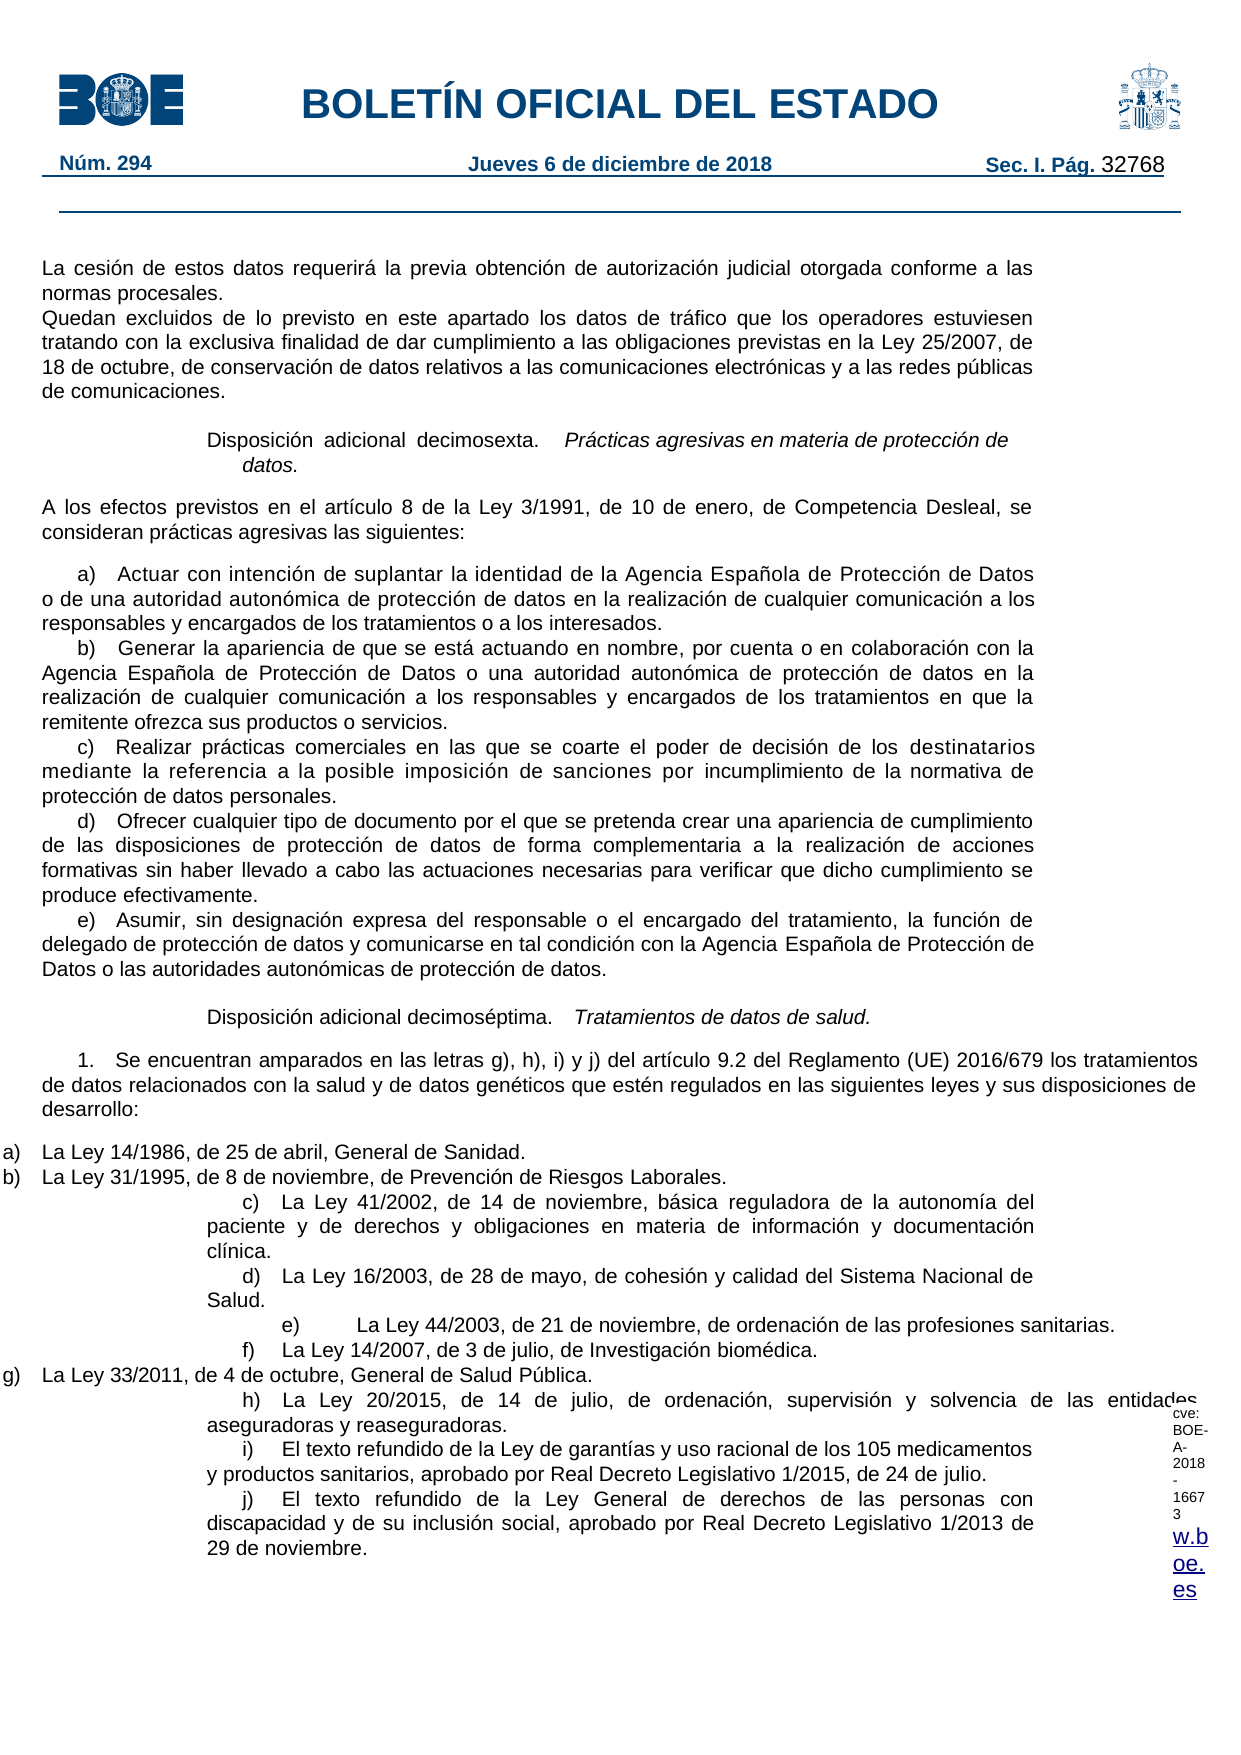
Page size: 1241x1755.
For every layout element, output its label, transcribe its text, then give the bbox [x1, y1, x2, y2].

list La Ley 31/1995, de 8 de noviembre, de Prevención de Riesgos Laborales. [2, 1164, 1199, 1188]
list Generar la apariencia de que se está actuando en nombre, por cuenta o en colaboración con la Agencia Española de Protección de Datos o una autoridad autonómica de protección de datos en la realización de cualquier comunicación a los responsables y encargados de los tratamientos en que la remitente ofrezca sus productos o servicios. [42, 636, 1034, 734]
list Ofrecer cualquier tipo de documento por el que se pretenda crear una apariencia de cumplimiento de las disposiciones de protección de datos de forma complementaria a la realización de acciones formativas sin haber llevado a cabo las actuaciones necesarias para verificar que dicho cumplimiento se produce efectivamente. [42, 809, 1034, 906]
text Disposición adicional decimoséptima. Tratamientos de datos de salud. [207, 1005, 1199, 1029]
list La Ley 41/2002, de 14 de noviembre, básica reguladora de la autonomía del paciente y de derechos y obligaciones en materia de información y documentación clínica. [207, 1189, 1034, 1263]
text A los efectos previstos en el artículo 8 de la Ley 3/1991, de 10 de enero, de Competencia Desleal, se consideran prácticas agresivas las siguientes: [42, 495, 1034, 543]
list La Ley 20/2015, de 14 de julio, de ordenación, supervisión y solvencia de las entidades aseguradoras y reaseguradoras. [207, 1388, 1209, 1614]
list Verificable en http://www.boe.es [1173, 1547, 1209, 1614]
list Asumir, sin designación expresa del responsable o el encargado del tratamiento, la función de delegado de protección de datos y comunicarse en tal condición con la Agencia Española de Protección de Datos o las autoridades autonómicas de protección de datos. [42, 907, 1034, 981]
list El texto refundido de la Ley General de derechos de las personas con discapacidad y de su inclusión social, aprobado por Real Decreto Legislativo 1/2013 de 29 de noviembre. [207, 1487, 1034, 1560]
list La Ley 14/1986, de 25 de abril, General de Sanidad. [2, 1139, 1199, 1163]
list cve: BOE-A-2018-16673 [1173, 1405, 1209, 1522]
list Actuar con intención de suplantar la identidad de la Agencia Española de Protección de Datos o de una autoridad autonómica de protección de datos en la realización de cualquier comunicación a los responsables y encargados de los tratamientos o a los interesados. [42, 562, 1035, 635]
text La cesión de estos datos requerirá la previa obtención de autorización judicial otorgada conforme a las normas procesales. [42, 256, 1034, 305]
list La Ley 16/2003, de 28 de mayo, de cohesión y calidad del Sistema Nacional de Salud. [207, 1263, 1034, 1312]
list Verificable en http://www.boe.es [1173, 1523, 1209, 1546]
list El texto refundido de la Ley de garantías y uso racional de los 105 medicamentos y productos sanitarios, aprobado por Real Decreto Legislativo 1/2015, de 24 de julio. [207, 1437, 1034, 1486]
text Disposición adicional decimosexta. Prácticas agresivas en materia de protección de datos. [207, 428, 1034, 476]
list La Ley 44/2003, de 21 de noviembre, de ordenación de las profesiones sanitarias. [281, 1313, 1199, 1337]
list Realizar prácticas comerciales en las que se coarte el poder de decisión de los destinatarios mediante la referencia a la posible imposición de sanciones por incumplimiento de la normativa de protección de datos personales. [42, 735, 1035, 808]
list La Ley 33/2011, de 4 de octubre, General de Salud Pública. [2, 1363, 1199, 1387]
list La Ley 14/2007, de 3 de julio, de Investigación biomédica. [242, 1338, 1199, 1362]
text Quedan excluidos de lo previsto en este apartado los datos de tráfico que los operadores estuviesen tratando con la exclusiva finalidad de dar cumplimiento a las obligaciones previstas en la Ley 25/2007, de 18 de octubre, de conservación de datos relativos a las comunicaciones electrónicas y a las redes públicas de comunicaciones. [42, 306, 1035, 403]
list Se encuentran amparados en las letras g), h), i) y j) del artículo 9.2 del Reglamento (UE) 2016/679 los tratamientos de datos relacionados con la salud y de datos genéticos que estén regulados en las siguientes leyes y sus disposiciones de desarrollo: [42, 1048, 1199, 1121]
